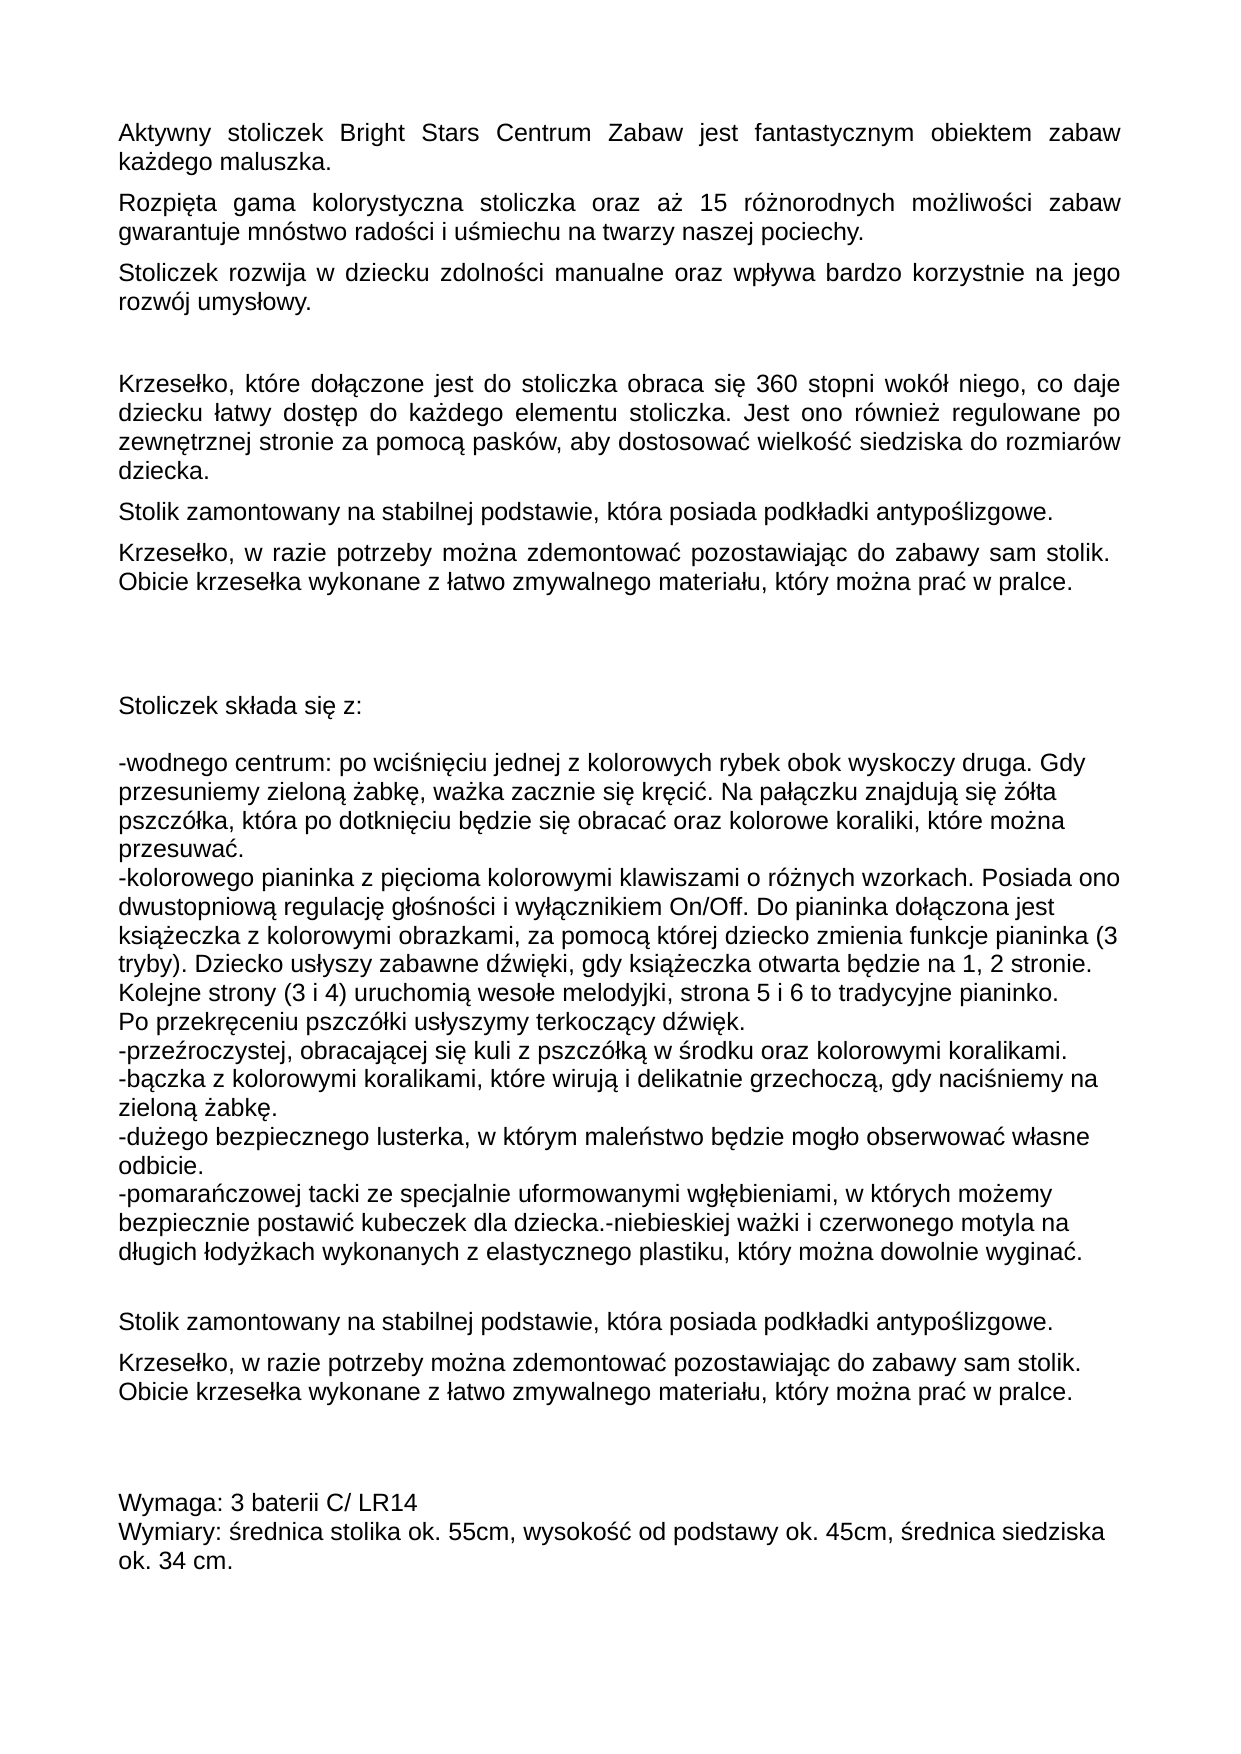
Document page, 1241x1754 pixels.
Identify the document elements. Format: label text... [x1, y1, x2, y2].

text Stoliczek składa się z: [118, 691, 1122, 719]
text Krzesełko, w razie potrzeby można zdemontować pozostawiając do zabawy sam stolik. Obicie krzesełka wykonane z łatwo zmywalnego materiału, który można prać w pralce. [118, 538, 1122, 596]
text Wymaga: 3 baterii C/ LR14 Wymiary: średnica stolika ok. 55cm, wysokość od podstawy ok. 45cm, średnica siedziska ok. 34 cm. [118, 1488, 1122, 1632]
text Po przekręceniu pszczółki usłyszymy terkoczący dźwięk. [118, 1007, 1122, 1036]
text Aktywny stoliczek Bright Stars Centrum Zabaw jest fantastycznym obiektem zabaw każdego maluszka. [118, 118, 1122, 176]
text -pomarańczowej tacki ze specjalnie uformowanymi wgłębieniami, w których możemy bezpiecznie postawić kubeczek dla dziecka.-niebieskiej ważki i czerwonego motyla na długich łodyżkach wykonanych z elastycznego plastiku, który można dowolnie wyginać. [118, 1179, 1122, 1266]
text -przeźroczystej, obracającej się kuli z pszczółką w środku oraz kolorowymi koralikami. [118, 1036, 1122, 1064]
text Stolik zamontowany na stabilnej podstawie, która posiada podkładki antypoślizgowe. [118, 497, 1122, 526]
text Krzesełko, które dołączone jest do stoliczka obraca się 360 stopni wokół niego, co daje dziecku łatwy dostęp do każdego elementu stoliczka. Jest ono również regulowane po zewnętrznej stronie za pomocą pasków, aby dostosować wielkość siedziska do rozmiarów dziecka. [118, 369, 1122, 484]
text Stolik zamontowany na stabilnej podstawie, która posiada podkładki antypoślizgowe. [118, 1307, 1122, 1336]
text Krzesełko, w razie potrzeby można zdemontować pozostawiając do zabawy sam stolik. Obicie krzesełka wykonane z łatwo zmywalnego materiału, który można prać w pralce. [118, 1348, 1122, 1434]
text -bączka z kolorowymi koralikami, które wirują i delikatnie grzechoczą, gdy naciśniemy na zieloną żabkę. [118, 1064, 1122, 1122]
text -wodnego centrum: po wciśnięciu jednej z kolorowych rybek obok wyskoczy druga. Gdy przesuniemy zieloną żabkę, ważka zacznie się kręcić. Na pałączku znajdują się żółta pszczółka, która po dotknięciu będzie się obracać oraz kolorowe koraliki, które można przesuwać. [118, 748, 1122, 863]
text Rozpięta gama kolorystyczna stoliczka oraz aż 15 różnorodnych możliwości zabaw gwarantuje mnóstwo radości i uśmiechu na twarzy naszej pociechy. [118, 188, 1122, 246]
text Stoliczek rozwija w dziecku zdolności manualne oraz wpływa bardzo korzystnie na jego rozwój umysłowy. [118, 258, 1122, 316]
text -dużego bezpiecznego lusterka, w którym maleństwo będzie mogło obserwować własne odbicie. [118, 1122, 1122, 1179]
text -kolorowego pianinka z pięcioma kolorowymi klawiszami o różnych wzorkach. Posiada ono dwustopniową regulację głośności i wyłącznikiem On/Off. Do pianinka dołączona jest książeczka z kolorowymi obrazkami, za pomocą której dziecko zmienia funkcje pianinka (3 tryby). Dziecko usłyszy zabawne dźwięki, gdy książeczka otwarta będzie na 1, 2 stronie. Kolejne strony (3 i 4) uruchomią wesołe melodyjki, strona 5 i 6 to tradycyjne pianinko. [118, 863, 1122, 1007]
